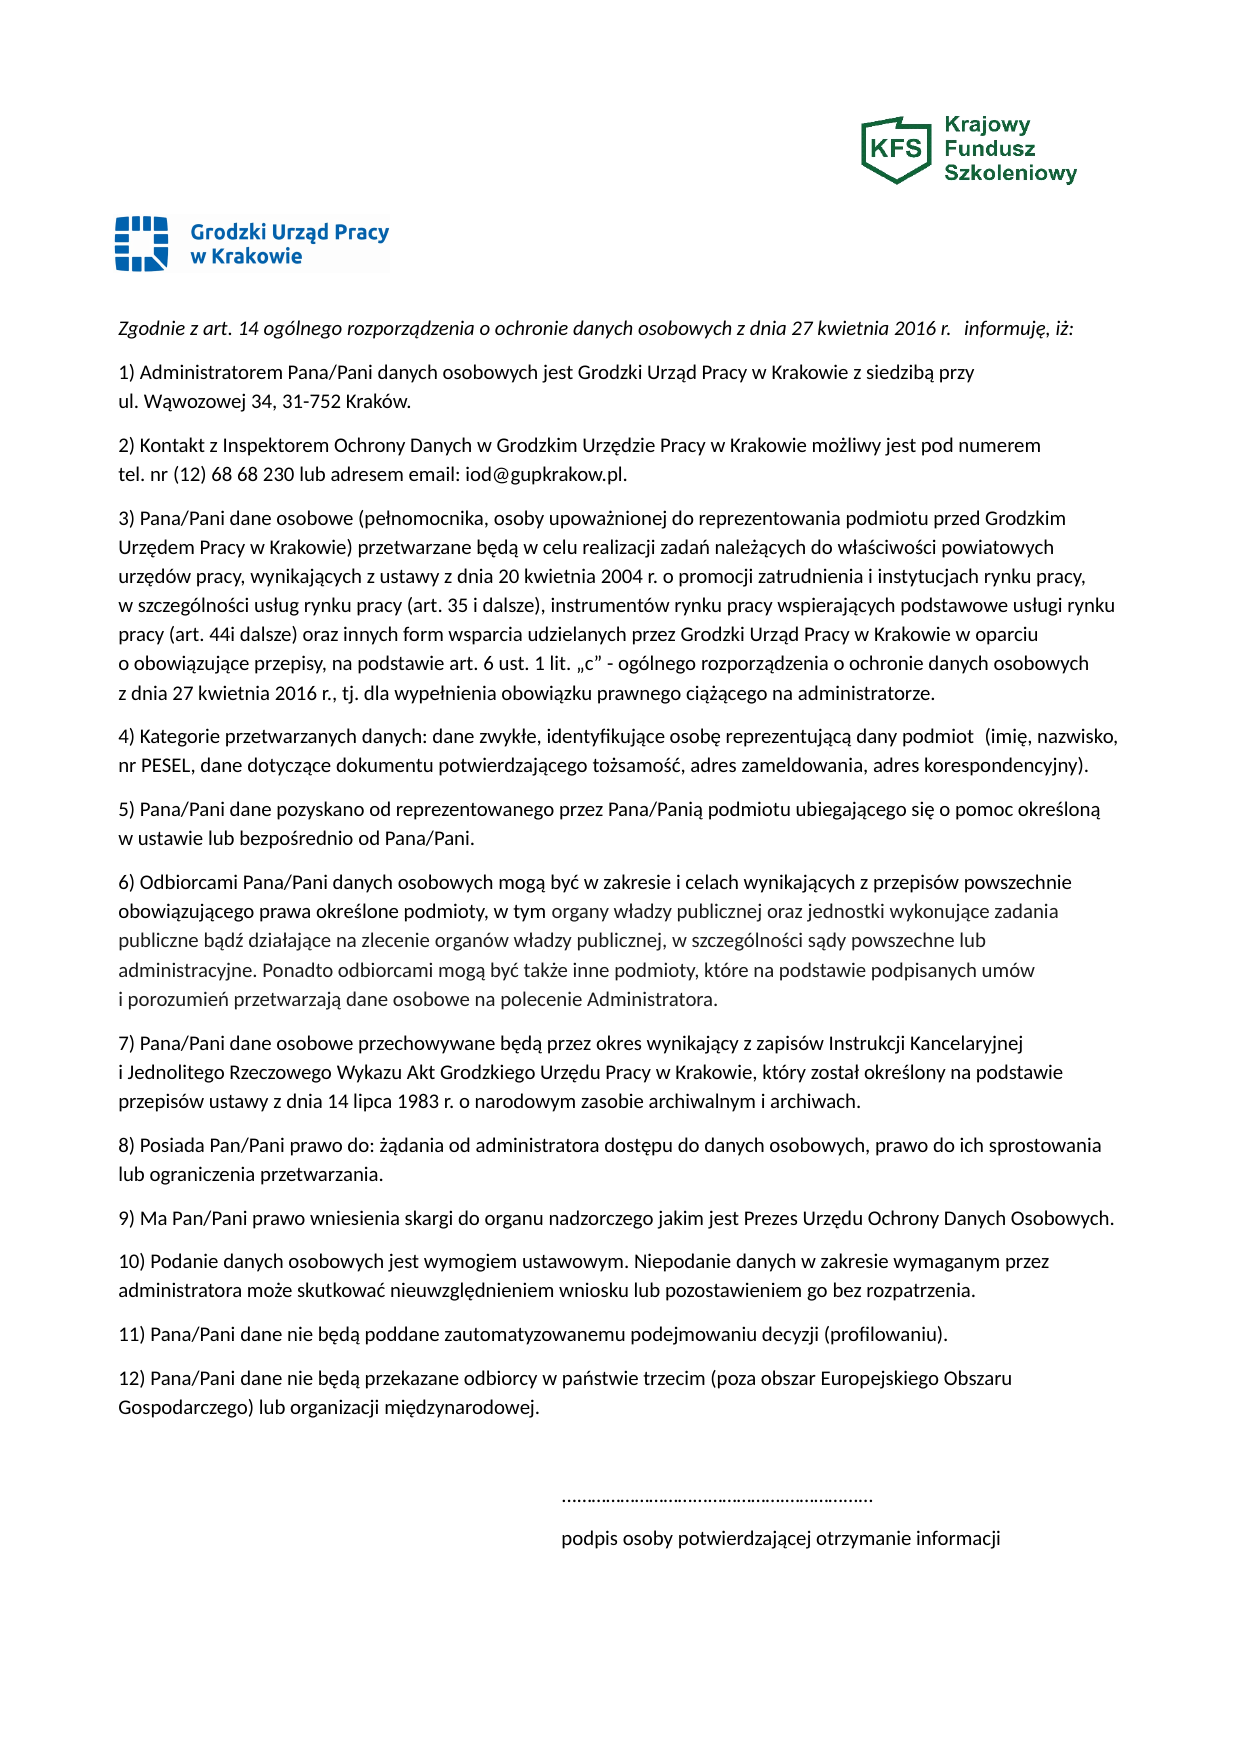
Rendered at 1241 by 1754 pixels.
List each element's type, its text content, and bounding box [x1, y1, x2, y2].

text Zgodnie z art. 14 ogólnego rozporządzenia o ochronie danych osobowych z dnia 27 kwietnia 2016 r. informuję, iż: [118, 315, 1122, 341]
text 1) Administratorem Pana/Pani danych osobowych jest Grodzki Urząd Pracy w Krakowie z siedzibą przy ul. Wąwozowej 34, 31-752 Kraków. [118, 359, 1122, 413]
text 10) Podanie danych osobowych jest wymogiem ustawowym. Niepodanie danych w zakresie wymaganym przez administratora może skutkować nieuwzględnieniem wniosku lub pozostawieniem go bez rozpatrzenia. [118, 1248, 1122, 1303]
text ...……………………...…………….…………...… [118, 1482, 1122, 1507]
text 2) Kontakt z Inspektorem Ochrony Danych w Grodzkim Urzędzie Pracy w Krakowie możliwy jest pod numerem tel. nr (12) 68 68 230 lub adresem email: iod@gupkrakow.pl. [118, 432, 1122, 486]
text 3) Pana/Pani dane osobowe (pełnomocnika, osoby upoważnionej do reprezentowania podmiotu przed Grodzkim Urzędem Pracy w Krakowie) przetwarzane będą w celu realizacji zadań należących do właściwości powiatowych urzędów pracy, wynikających z ustawy z dnia 20 kwietnia 2004 r. o promocji zatrudnienia i instytucjach rynku pracy, w szczególności usług rynku pracy (art. 35 i dalsze), instrumentów rynku pracy wspierających podstawowe usługi rynku pracy (art. 44i dalsze) oraz innych form wsparcia udzielanych przez Grodzki Urząd Pracy w Krakowie w oparciu o obowiązujące przepisy, na podstawie art. 6 ust. 1 lit. „c” - ogólnego rozporządzenia o ochronie danych osobowych z dnia 27 kwietnia 2016 r., tj. dla wypełnienia obowiązku prawnego ciążącego na administratorze. [118, 505, 1122, 705]
text 4) Kategorie przetwarzanych danych: dane zwykłe, identyfikujące osobę reprezentującą dany podmiot (imię, nazwisko, nr PESEL, dane dotyczące dokumentu potwierdzającego tożsamość, adres zameldowania, adres korespondencyjny). [118, 723, 1122, 778]
text 12) Pana/Pani dane nie będą przekazane odbiorcy w państwie trzecim (poza obszar Europejskiego Obszaru Gospodarczego) lub organizacji międzynarodowej. [118, 1365, 1122, 1420]
text 11) Pana/Pani dane nie będą poddane zautomatyzowanemu podejmowaniu decyzji (profilowaniu). [118, 1321, 1122, 1347]
text 8) Posiada Pan/Pani prawo do: żądania od administratora dostępu do danych osobowych, prawo do ich sprostowania lub ograniczenia przetwarzania. [118, 1132, 1122, 1186]
picture [113, 213, 390, 273]
text 9) Ma Pan/Pani prawo wniesienia skargi do organu nadzorczego jakim jest Prezes Urzędu Ochrony Danych Osobowych. [118, 1205, 1122, 1230]
text 6) Odbiorcami Pana/Pani danych osobowych mogą być w zakresie i celach wynikających z przepisów powszechnie obowiązującego prawa określone podmioty, w tym organy władzy publicznej oraz jednostki wykonujące zadania publiczne bądź działające na zlecenie organów władzy publicznej, w szczególności sądy powszechne lub administracyjne. Ponadto odbiorcami mogą być także inne podmioty, które na podstawie podpisanych umów i porozumień przetwarzają dane osobowe na polecenie Administratora. [118, 869, 1122, 1011]
text 5) Pana/Pani dane pozyskano od reprezentowanego przez Pana/Panią podmiotu ubiegającego się o pomoc określoną w ustawie lub bezpośrednio od Pana/Pani. [118, 796, 1122, 851]
text 7) Pana/Pani dane osobowe przechowywane będą przez okres wynikający z zapisów Instrukcji Kancelaryjnej i Jednolitego Rzeczowego Wykazu Akt Grodzkiego Urzędu Pracy w Krakowie, który został określony na podstawie przepisów ustawy z dnia 14 lipca 1983 r. o narodowym zasobie archiwalnym i archiwach. [118, 1030, 1122, 1113]
text podpis osoby potwierdzającej otrzymanie informacji [118, 1526, 1122, 1551]
